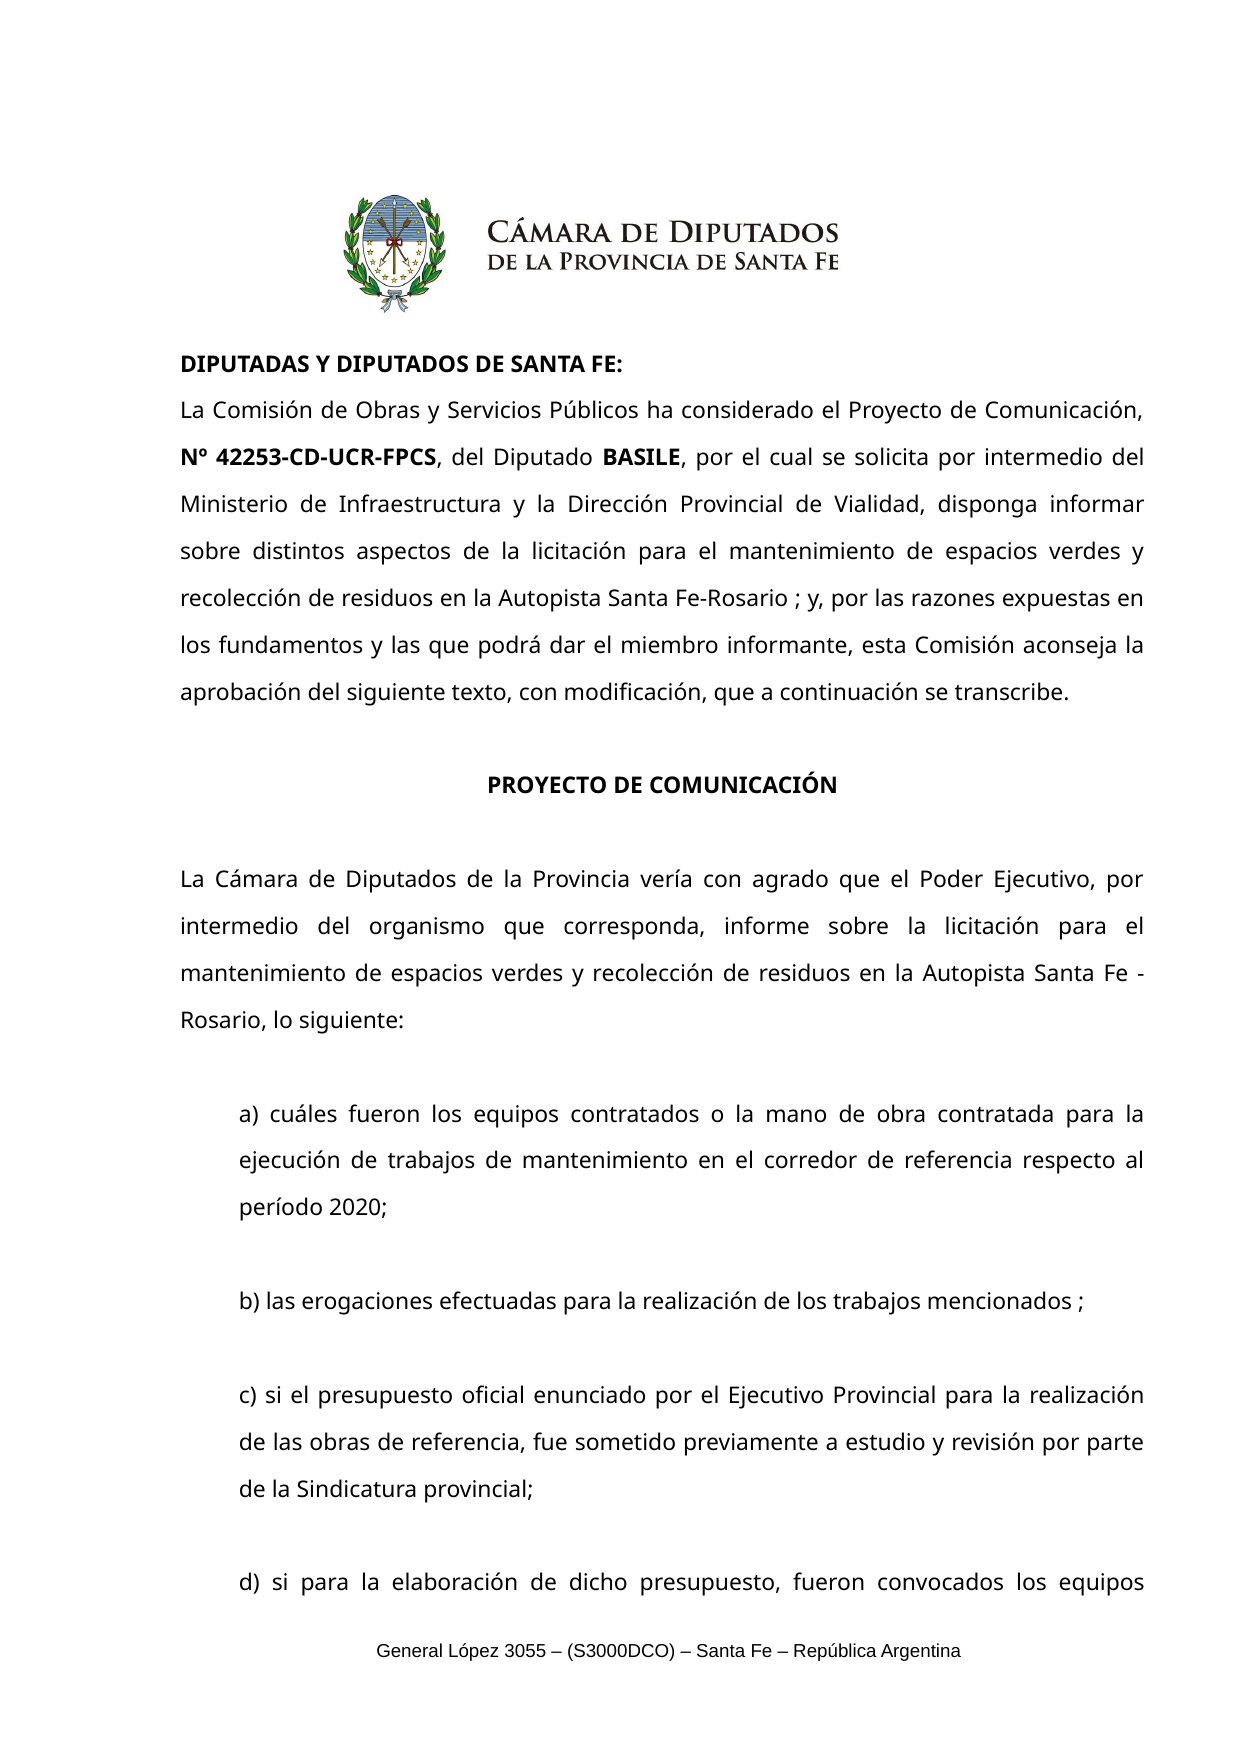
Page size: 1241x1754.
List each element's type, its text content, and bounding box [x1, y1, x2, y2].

list La Cámara de Diputados de la Provincia vería con agrado que el Poder Ejecutivo, por intermedio del organismo que corresponda, informe sobre la licitación para el mantenimiento de espacios verdes y recolección de residuos en la Autopista Santa Fe - Rosario, lo siguiente: [180, 863, 1145, 1035]
picture [343, 195, 839, 317]
list DIPUTADAS Y DIPUTADOS DE SANTA FE: [180, 347, 1145, 379]
list La Comisión de Obras y Servicios Públicos ha considerado el Proyecto de Comunicación, Nº 42253-CD-UCR-FPCS, del Diputado BASILE, por el cual se solicita por intermedio del Ministerio de Infraestructura y la Dirección Provincial de Vialidad, disponga informar sobre distintos aspectos de la licitación para el mantenimiento de espacios verdes y recolección de residuos en la Autopista Santa Fe-Rosario ; y, por las razones expuestas en los fundamentos y las que podrá dar el miembro informante, esta Comisión aconseja la aprobación del siguiente texto, con modificación, que a continuación se transcribe. [180, 394, 1145, 707]
list PROYECTO DE COMUNICACIÓN [180, 769, 1145, 801]
list c) si el presupuesto oficial enunciado por el Ejecutivo Provincial para la realización de las obras de referencia, fue sometido previamente a estudio y revisión por parte de la Sindicatura provincial; [239, 1379, 1145, 1504]
list b) las erogaciones efectuadas para la realización de los trabajos mencionados ; [239, 1285, 1145, 1316]
list a) cuáles fueron los equipos contratados o la mano de obra contratada para la ejecución de trabajos de mantenimiento en el corredor de referencia respecto al período 2020; [239, 1097, 1145, 1222]
list d) si para la elaboración de dicho presupuesto, fueron convocados los equipos [239, 1566, 1145, 1597]
